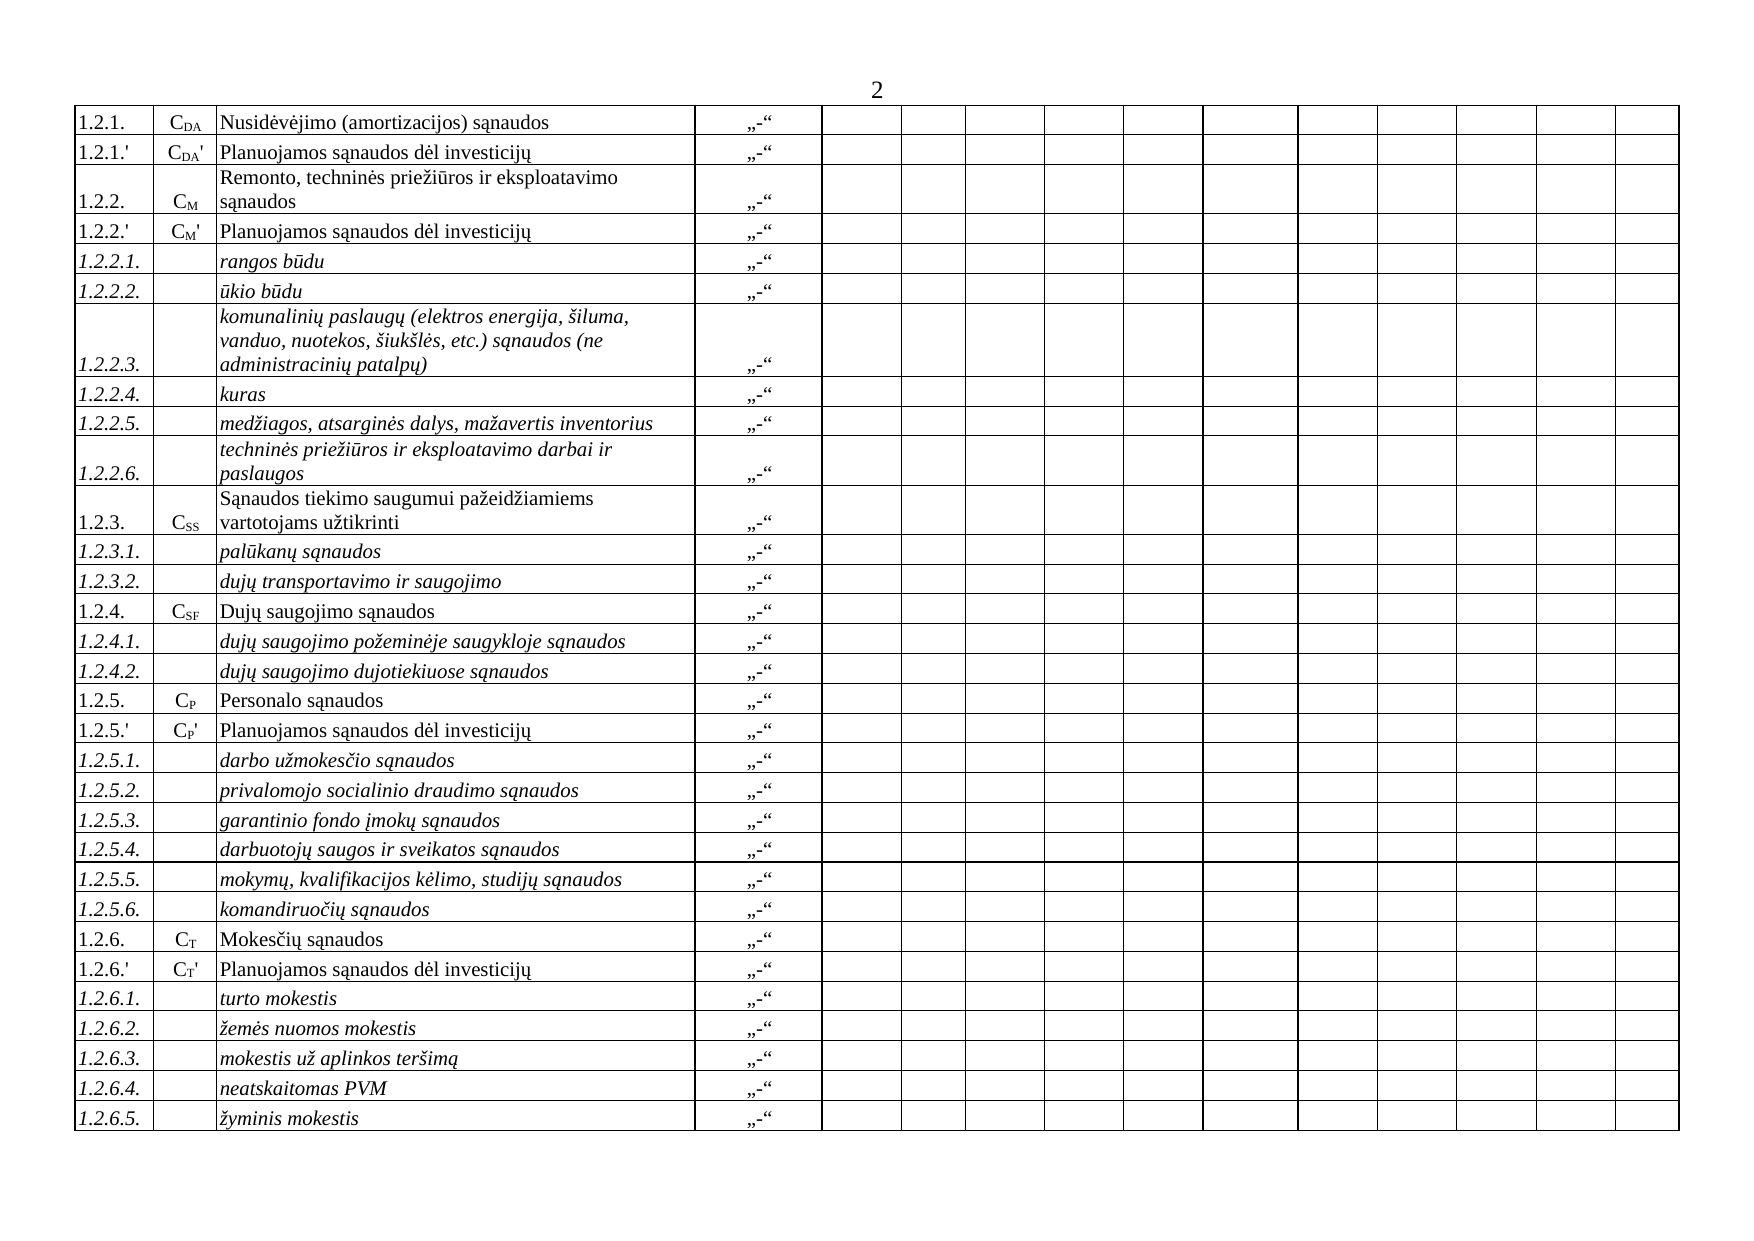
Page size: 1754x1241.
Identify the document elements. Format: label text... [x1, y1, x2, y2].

table_cell [1537, 863, 1615, 891]
table_cell [1616, 1071, 1678, 1100]
table_cell [1616, 436, 1678, 484]
table_cell [1616, 982, 1678, 1010]
table_cell [1045, 714, 1123, 742]
table_cell [1378, 486, 1456, 534]
table_cell [823, 244, 901, 273]
table_cell [1045, 594, 1123, 623]
table_cell [1124, 803, 1202, 832]
table_cell [966, 165, 1044, 213]
table_cell [1204, 863, 1297, 891]
table_cell [1457, 106, 1536, 134]
table_cell [1204, 624, 1297, 653]
table_cell [1204, 244, 1297, 273]
table_cell garantinio fondo įmokų sąnaudos [217, 803, 694, 832]
table_cell [1124, 274, 1202, 303]
table_cell Remonto, techninės priežiūros ir eksploatavimo sąnaudos [217, 165, 694, 213]
table_cell [902, 214, 965, 243]
table_cell [1537, 486, 1615, 534]
table_cell CDA' [154, 135, 216, 164]
table_cell [1204, 1071, 1297, 1100]
table_cell [1457, 684, 1536, 712]
table_cell [966, 436, 1044, 484]
table_cell „-“ [696, 1041, 821, 1070]
table_cell [1537, 106, 1615, 134]
table_cell [1616, 922, 1678, 951]
table_cell [966, 407, 1044, 435]
table_cell [154, 1071, 216, 1100]
table_cell [966, 892, 1044, 921]
table_cell [1616, 624, 1678, 653]
table_cell 1.2.4.1. [76, 624, 153, 653]
table_cell [1616, 803, 1678, 832]
table_cell [902, 304, 965, 376]
table_cell [1378, 274, 1456, 303]
table_cell [1457, 407, 1536, 435]
table_cell [1616, 535, 1678, 563]
table_cell žyminis mokestis [217, 1101, 694, 1129]
table_cell [1378, 982, 1456, 1010]
table_cell 1.2.3.2. [76, 565, 153, 593]
table_cell [1378, 594, 1456, 623]
table_cell [823, 165, 901, 213]
table_cell „-“ [696, 135, 821, 164]
table_cell CM [154, 165, 216, 213]
table_cell „-“ [696, 594, 821, 623]
table_cell [1537, 1101, 1615, 1129]
table_cell mokymų, kvalifikacijos kėlimo, studijų sąnaudos [217, 863, 694, 891]
table_cell [1124, 304, 1202, 376]
table_cell [823, 377, 901, 406]
table_cell [1124, 135, 1202, 164]
table_cell [154, 244, 216, 273]
table_cell [1537, 773, 1615, 802]
table_cell [902, 274, 965, 303]
table_cell [1045, 1011, 1123, 1040]
table_cell CT' [154, 952, 216, 981]
table_cell [902, 1041, 965, 1070]
table_cell [1616, 892, 1678, 921]
table_cell [1299, 214, 1377, 243]
table_cell Planuojamos sąnaudos dėl investicijų [217, 214, 694, 243]
table_cell [1124, 714, 1202, 742]
table_cell mokestis už aplinkos teršimą [217, 1041, 694, 1070]
table_cell [823, 1101, 901, 1129]
table_cell [1378, 565, 1456, 593]
table_cell Planuojamos sąnaudos dėl investicijų [217, 714, 694, 742]
table_cell [1045, 214, 1123, 243]
table_cell [1616, 486, 1678, 534]
table_cell [1457, 833, 1536, 861]
table_cell [1045, 773, 1123, 802]
table_cell [1616, 407, 1678, 435]
table_cell [1378, 654, 1456, 683]
table_cell [154, 304, 216, 376]
table_cell „-“ [696, 377, 821, 406]
table_cell [1204, 407, 1297, 435]
table_cell kuras [217, 377, 694, 406]
table_cell [154, 1101, 216, 1129]
table_cell „-“ [696, 1011, 821, 1040]
table_cell [1045, 684, 1123, 712]
table_cell [1457, 165, 1536, 213]
table_cell [1378, 833, 1456, 861]
table_cell [1616, 684, 1678, 712]
table_cell [1457, 773, 1536, 802]
table_cell [1045, 1071, 1123, 1100]
table_cell [1124, 1041, 1202, 1070]
table_cell 1.2.5.4. [76, 833, 153, 861]
table_cell [1378, 135, 1456, 164]
table_cell „-“ [696, 714, 821, 742]
table_cell [1299, 654, 1377, 683]
table_cell komandiruočių sąnaudos [217, 892, 694, 921]
table_cell [1457, 892, 1536, 921]
table_cell Planuojamos sąnaudos dėl investicijų [217, 135, 694, 164]
table_cell [902, 135, 965, 164]
table_cell [823, 304, 901, 376]
table_cell [823, 594, 901, 623]
table_cell [1616, 135, 1678, 164]
table_cell [1537, 684, 1615, 712]
table_cell [1457, 714, 1536, 742]
table_cell [1299, 274, 1377, 303]
table_cell [966, 684, 1044, 712]
table_cell [1457, 565, 1536, 593]
table_cell [1616, 833, 1678, 861]
table_cell [1616, 654, 1678, 683]
table_cell [902, 654, 965, 683]
table_cell [823, 833, 901, 861]
table_cell [1457, 1071, 1536, 1100]
table_cell [1204, 892, 1297, 921]
table_cell [823, 654, 901, 683]
table_cell „-“ [696, 274, 821, 303]
table_cell [902, 486, 965, 534]
table_cell [1457, 863, 1536, 891]
table_cell [1616, 714, 1678, 742]
table_cell [154, 982, 216, 1010]
table_cell „-“ [696, 743, 821, 772]
table_cell [902, 624, 965, 653]
table_cell „-“ [696, 165, 821, 213]
table_cell dujų transportavimo ir saugojimo [217, 565, 694, 593]
table_cell [1124, 106, 1202, 134]
table_cell „-“ [696, 922, 821, 951]
table_cell [966, 1041, 1044, 1070]
table_cell [154, 773, 216, 802]
table_cell [966, 274, 1044, 303]
table_cell 1.2.1. [76, 106, 153, 134]
table_cell [1616, 244, 1678, 273]
table_cell „-“ [696, 106, 821, 134]
table_cell „-“ [696, 684, 821, 712]
table_cell [1457, 743, 1536, 772]
table_cell 1.2.5.5. [76, 863, 153, 891]
table_cell [902, 436, 965, 484]
table_cell [902, 1011, 965, 1040]
table_cell [1616, 1101, 1678, 1129]
table_cell [1299, 1101, 1377, 1129]
table_cell [1124, 214, 1202, 243]
table_cell [966, 135, 1044, 164]
table_cell [966, 982, 1044, 1010]
table_cell [1378, 743, 1456, 772]
table_cell [1616, 773, 1678, 802]
table_cell [1204, 1011, 1297, 1040]
table_cell „-“ [696, 565, 821, 593]
table_cell 1.2.6.4. [76, 1071, 153, 1100]
table_cell [1537, 922, 1615, 951]
table_cell [823, 106, 901, 134]
table_cell „-“ [696, 1071, 821, 1100]
table_cell [966, 535, 1044, 563]
table_cell 1.2.6.5. [76, 1101, 153, 1129]
table_cell [1378, 244, 1456, 273]
table_cell [1457, 135, 1536, 164]
table_cell [1378, 304, 1456, 376]
table_cell [1616, 594, 1678, 623]
table_cell [1299, 892, 1377, 921]
table_cell darbuotojų saugos ir sveikatos sąnaudos [217, 833, 694, 861]
table_cell „-“ [696, 654, 821, 683]
table_cell „-“ [696, 624, 821, 653]
table_cell [1616, 952, 1678, 981]
table_cell [1299, 1041, 1377, 1070]
table_cell [1045, 952, 1123, 981]
table_cell 1.2.6.3. [76, 1041, 153, 1070]
table_cell [966, 214, 1044, 243]
table_cell [1457, 594, 1536, 623]
table_cell [1204, 274, 1297, 303]
table_cell [1204, 833, 1297, 861]
table_cell CM' [154, 214, 216, 243]
table_cell [1616, 863, 1678, 891]
table_cell [1045, 1101, 1123, 1129]
table_cell [902, 244, 965, 273]
table_cell 1.2.2.3. [76, 304, 153, 376]
table_cell [966, 1011, 1044, 1040]
table_cell [823, 135, 901, 164]
table_cell [1124, 1011, 1202, 1040]
table_cell [1537, 1071, 1615, 1100]
table_cell CP' [154, 714, 216, 742]
table_cell [1537, 892, 1615, 921]
table_cell [1299, 106, 1377, 134]
table_cell 1.2.6.2. [76, 1011, 153, 1040]
table_cell neatskaitomas PVM [217, 1071, 694, 1100]
table_cell [1299, 594, 1377, 623]
table_cell [1204, 1101, 1297, 1129]
table_cell [1378, 106, 1456, 134]
table_cell [1045, 624, 1123, 653]
table_cell 1.2.5. [76, 684, 153, 712]
table_cell „-“ [696, 304, 821, 376]
table_cell dujų saugojimo dujotiekiuose sąnaudos [217, 654, 694, 683]
table_cell [1204, 773, 1297, 802]
table_cell [823, 714, 901, 742]
table_cell [1537, 436, 1615, 484]
table_cell [1124, 952, 1202, 981]
table_cell [1204, 377, 1297, 406]
table_cell [154, 565, 216, 593]
table_cell [902, 833, 965, 861]
table_cell [966, 594, 1044, 623]
table_cell [1457, 244, 1536, 273]
table_cell [1204, 436, 1297, 484]
table_cell [1204, 565, 1297, 593]
table_cell CT [154, 922, 216, 951]
table_cell 1.2.6. [76, 922, 153, 951]
table_cell [154, 892, 216, 921]
table_cell [966, 565, 1044, 593]
table_cell [1124, 565, 1202, 593]
table_cell [823, 214, 901, 243]
table_cell [966, 952, 1044, 981]
table_cell privalomojo socialinio draudimo sąnaudos [217, 773, 694, 802]
table_cell [1124, 594, 1202, 623]
table_cell CDA [154, 106, 216, 134]
table_cell [1457, 486, 1536, 534]
table_cell [1457, 1011, 1536, 1040]
table_cell [1299, 803, 1377, 832]
table_cell [1124, 407, 1202, 435]
table_cell [966, 773, 1044, 802]
table_cell [1299, 486, 1377, 534]
table_cell [1378, 863, 1456, 891]
table_cell [1537, 565, 1615, 593]
table_cell [1457, 654, 1536, 683]
table_cell [1299, 743, 1377, 772]
table_cell [1045, 244, 1123, 273]
table_cell [823, 565, 901, 593]
table_cell komunalinių paslaugų (elektros energija, šiluma, vanduo, nuotekos, šiukšlės, etc.) sąnaudos (ne administracinių patalpų) [217, 304, 694, 376]
table_cell 1.2.2.4. [76, 377, 153, 406]
table_cell Dujų saugojimo sąnaudos [217, 594, 694, 623]
table_cell [1457, 1041, 1536, 1070]
table_cell „-“ [696, 535, 821, 563]
table_cell [1457, 436, 1536, 484]
table_cell [1537, 743, 1615, 772]
table_cell [1204, 106, 1297, 134]
table_cell 1.2.2.' [76, 214, 153, 243]
table_cell Mokesčių sąnaudos [217, 922, 694, 951]
table_cell [1299, 165, 1377, 213]
table_cell 1.2.2. [76, 165, 153, 213]
table_cell 1.2.5.3. [76, 803, 153, 832]
table_cell [902, 922, 965, 951]
table_cell [1378, 165, 1456, 213]
table_cell [154, 803, 216, 832]
table_cell [1045, 135, 1123, 164]
table_cell [1204, 594, 1297, 623]
table_cell 1.2.5.6. [76, 892, 153, 921]
table_cell [1299, 833, 1377, 861]
table_cell [902, 714, 965, 742]
table_cell [966, 654, 1044, 683]
table_cell [1378, 436, 1456, 484]
table_cell 1.2.1.' [76, 135, 153, 164]
table_cell 1.2.2.5. [76, 407, 153, 435]
table_cell [902, 106, 965, 134]
table_cell palūkanų sąnaudos [217, 535, 694, 563]
table_cell „-“ [696, 407, 821, 435]
table_cell [1124, 624, 1202, 653]
table_cell [1045, 436, 1123, 484]
table_cell [1204, 486, 1297, 534]
table_cell [1616, 1011, 1678, 1040]
table_cell [823, 982, 901, 1010]
table_cell [902, 1101, 965, 1129]
table_cell [1045, 407, 1123, 435]
table_cell [902, 803, 965, 832]
table_cell [1457, 624, 1536, 653]
table_cell [1537, 714, 1615, 742]
table_cell 1.2.2.1. [76, 244, 153, 273]
table_cell [1299, 436, 1377, 484]
table_cell CSS [154, 486, 216, 534]
table_cell „-“ [696, 833, 821, 861]
table_cell [1537, 1041, 1615, 1070]
table_cell [1124, 684, 1202, 712]
table_cell „-“ [696, 773, 821, 802]
table_cell [1299, 624, 1377, 653]
table_cell [1124, 436, 1202, 484]
table_cell [902, 377, 965, 406]
table_cell [1537, 952, 1615, 981]
table_cell [1124, 654, 1202, 683]
table_cell [1616, 106, 1678, 134]
table_cell [1045, 803, 1123, 832]
table_cell [1045, 1041, 1123, 1070]
table_cell „-“ [696, 436, 821, 484]
table_cell [1537, 1011, 1615, 1040]
table_cell [1299, 684, 1377, 712]
table_cell [1378, 214, 1456, 243]
table_cell [823, 436, 901, 484]
table_cell [154, 624, 216, 653]
table_cell [1299, 304, 1377, 376]
table_cell [1204, 654, 1297, 683]
table_cell 1.2.5.1. [76, 743, 153, 772]
table_cell „-“ [696, 244, 821, 273]
table_cell [154, 274, 216, 303]
table_cell [1616, 165, 1678, 213]
table_cell [1457, 535, 1536, 563]
table_cell [154, 833, 216, 861]
table_cell [1204, 214, 1297, 243]
table_cell [1378, 892, 1456, 921]
table_cell [1204, 952, 1297, 981]
table_cell rangos būdu [217, 244, 694, 273]
table_cell 1.2.5.2. [76, 773, 153, 802]
table_cell [902, 594, 965, 623]
table_cell [1204, 982, 1297, 1010]
table_cell „-“ [696, 892, 821, 921]
table_cell [1204, 922, 1297, 951]
table_cell [1204, 165, 1297, 213]
table_cell [1537, 244, 1615, 273]
table_cell [1299, 244, 1377, 273]
table_cell [966, 803, 1044, 832]
table_cell [902, 952, 965, 981]
table_cell [966, 1101, 1044, 1129]
table_cell [1204, 684, 1297, 712]
table_cell [966, 833, 1044, 861]
table_cell [902, 535, 965, 563]
table_cell [823, 407, 901, 435]
table_cell [1299, 714, 1377, 742]
table_cell [823, 952, 901, 981]
table_cell [1378, 922, 1456, 951]
table_cell 1.2.5.' [76, 714, 153, 742]
table_cell [1537, 535, 1615, 563]
table_cell [966, 486, 1044, 534]
table_cell „-“ [696, 863, 821, 891]
table_cell [1537, 377, 1615, 406]
table_cell [1045, 743, 1123, 772]
table_cell [1537, 214, 1615, 243]
table_cell 1.2.4. [76, 594, 153, 623]
table_cell [1457, 982, 1536, 1010]
table_cell [1124, 1101, 1202, 1129]
table_cell [1378, 377, 1456, 406]
table_cell [823, 773, 901, 802]
table_cell [1045, 486, 1123, 534]
table_cell [1537, 407, 1615, 435]
table_cell [902, 982, 965, 1010]
table_cell [966, 743, 1044, 772]
table_cell [154, 743, 216, 772]
table_cell techninės priežiūros ir eksploatavimo darbai ir paslaugos [217, 436, 694, 484]
table_cell [902, 165, 965, 213]
table_cell [1537, 833, 1615, 861]
table_cell [1378, 684, 1456, 712]
table_cell [1537, 654, 1615, 683]
table_cell „-“ [696, 952, 821, 981]
table_cell [154, 1041, 216, 1070]
table_cell turto mokestis [217, 982, 694, 1010]
table_cell [1204, 535, 1297, 563]
table_cell [1045, 106, 1123, 134]
table_cell [1045, 863, 1123, 891]
table_cell dujų saugojimo požeminėje saugykloje sąnaudos [217, 624, 694, 653]
table_cell [966, 922, 1044, 951]
table_cell „-“ [696, 803, 821, 832]
table_cell [1204, 1041, 1297, 1070]
table_cell [902, 684, 965, 712]
table_cell [1299, 922, 1377, 951]
table_cell [1204, 803, 1297, 832]
table_cell [1299, 1011, 1377, 1040]
table_cell [1124, 743, 1202, 772]
table_cell [966, 714, 1044, 742]
table_cell [1378, 1041, 1456, 1070]
table_cell [1124, 1071, 1202, 1100]
table_cell [1045, 982, 1123, 1010]
table_cell [154, 377, 216, 406]
table_cell [1299, 535, 1377, 563]
table_cell [1616, 743, 1678, 772]
table_cell [823, 892, 901, 921]
table_cell [1616, 1041, 1678, 1070]
table_cell [154, 654, 216, 683]
table_cell [154, 436, 216, 484]
table_cell „-“ [696, 982, 821, 1010]
table_cell [902, 863, 965, 891]
table_cell [1045, 565, 1123, 593]
table_cell 1.2.3. [76, 486, 153, 534]
table_cell [1299, 135, 1377, 164]
table_cell „-“ [696, 1101, 821, 1129]
table_cell [1204, 743, 1297, 772]
table_cell 1.2.3.1. [76, 535, 153, 563]
table_cell [1616, 214, 1678, 243]
table_cell [1045, 654, 1123, 683]
table_cell [1124, 892, 1202, 921]
table_cell [1299, 773, 1377, 802]
table_cell [902, 565, 965, 593]
table_cell [1045, 922, 1123, 951]
table_cell [966, 244, 1044, 273]
table_cell [1457, 214, 1536, 243]
table_cell Personalo sąnaudos [217, 684, 694, 712]
table_cell [902, 892, 965, 921]
table_cell [1045, 892, 1123, 921]
table_cell 1.2.6.1. [76, 982, 153, 1010]
table_cell [1204, 304, 1297, 376]
table_cell [1537, 274, 1615, 303]
table_cell [1124, 377, 1202, 406]
table_cell [966, 377, 1044, 406]
table_cell [1378, 624, 1456, 653]
table_cell [1124, 922, 1202, 951]
table_cell [154, 863, 216, 891]
table_cell žemės nuomos mokestis [217, 1011, 694, 1040]
table_cell [823, 1071, 901, 1100]
table_cell [1299, 863, 1377, 891]
table_cell [966, 624, 1044, 653]
table_cell [1616, 377, 1678, 406]
table_cell [823, 624, 901, 653]
table_cell [966, 304, 1044, 376]
table_cell [1537, 594, 1615, 623]
table_cell [1378, 952, 1456, 981]
table_cell 1.2.6.' [76, 952, 153, 981]
table_cell [823, 863, 901, 891]
table_cell [902, 407, 965, 435]
table_cell Planuojamos sąnaudos dėl investicijų [217, 952, 694, 981]
table_cell ūkio būdu [217, 274, 694, 303]
table_cell [823, 486, 901, 534]
table_cell [1457, 952, 1536, 981]
table_cell [1457, 1101, 1536, 1129]
table_cell [966, 863, 1044, 891]
table_cell [966, 106, 1044, 134]
table_cell [1378, 1011, 1456, 1040]
table_cell [1616, 304, 1678, 376]
table_cell [1378, 535, 1456, 563]
table_cell [1378, 773, 1456, 802]
table_cell [1537, 982, 1615, 1010]
table_cell [1299, 565, 1377, 593]
table_cell Nusidėvėjimo (amortizacijos) sąnaudos [217, 106, 694, 134]
table_cell [1045, 304, 1123, 376]
table_cell [1124, 833, 1202, 861]
table_cell [154, 407, 216, 435]
table_cell [1045, 274, 1123, 303]
table_cell [1457, 803, 1536, 832]
table_cell [902, 743, 965, 772]
table_cell [823, 922, 901, 951]
table_cell [1378, 1071, 1456, 1100]
table_cell [902, 1071, 965, 1100]
table_cell [1457, 922, 1536, 951]
table_cell [154, 535, 216, 563]
table_cell [1457, 304, 1536, 376]
table_cell 1.2.2.6. [76, 436, 153, 484]
table_cell [1537, 624, 1615, 653]
table_cell [1457, 274, 1536, 303]
table_cell [1124, 165, 1202, 213]
table_cell „-“ [696, 486, 821, 534]
table_cell [823, 803, 901, 832]
table_cell [902, 773, 965, 802]
table_cell [823, 1011, 901, 1040]
table_cell [1616, 274, 1678, 303]
table_cell [1616, 565, 1678, 593]
table_cell [1124, 773, 1202, 802]
table_cell [823, 274, 901, 303]
table_cell [1124, 535, 1202, 563]
table_cell [1299, 1071, 1377, 1100]
table_cell Sąnaudos tiekimo saugumui pažeidžiamiems vartotojams užtikrinti [217, 486, 694, 534]
table_cell 1.2.2.2. [76, 274, 153, 303]
table_cell [1378, 803, 1456, 832]
table_cell [1537, 165, 1615, 213]
table_cell [1299, 952, 1377, 981]
table_cell [1537, 304, 1615, 376]
table_cell [1124, 486, 1202, 534]
table_cell [1045, 377, 1123, 406]
table_cell [1457, 377, 1536, 406]
table_cell [1204, 714, 1297, 742]
table_cell [1378, 407, 1456, 435]
table_cell [823, 1041, 901, 1070]
table_cell [1124, 982, 1202, 1010]
table_cell [823, 743, 901, 772]
table_cell [1045, 833, 1123, 861]
table_cell [1124, 863, 1202, 891]
table_cell [1537, 803, 1615, 832]
table_cell [1299, 407, 1377, 435]
table_cell [1204, 135, 1297, 164]
table_cell darbo užmokesčio sąnaudos [217, 743, 694, 772]
table_cell [154, 1011, 216, 1040]
table_cell [1124, 244, 1202, 273]
table_cell CP [154, 684, 216, 712]
table_cell 1.2.4.2. [76, 654, 153, 683]
table_cell [1378, 1101, 1456, 1129]
table_cell „-“ [696, 214, 821, 243]
table_cell [1378, 714, 1456, 742]
table_cell [966, 1071, 1044, 1100]
table_cell [1299, 982, 1377, 1010]
table_cell [1045, 535, 1123, 563]
table_cell CSF [154, 594, 216, 623]
table_cell [823, 684, 901, 712]
table_cell medžiagos, atsarginės dalys, mažavertis inventorius [217, 407, 694, 435]
table_cell [1045, 165, 1123, 213]
table_cell [823, 535, 901, 563]
table_cell [1537, 135, 1615, 164]
table_cell [1299, 377, 1377, 406]
